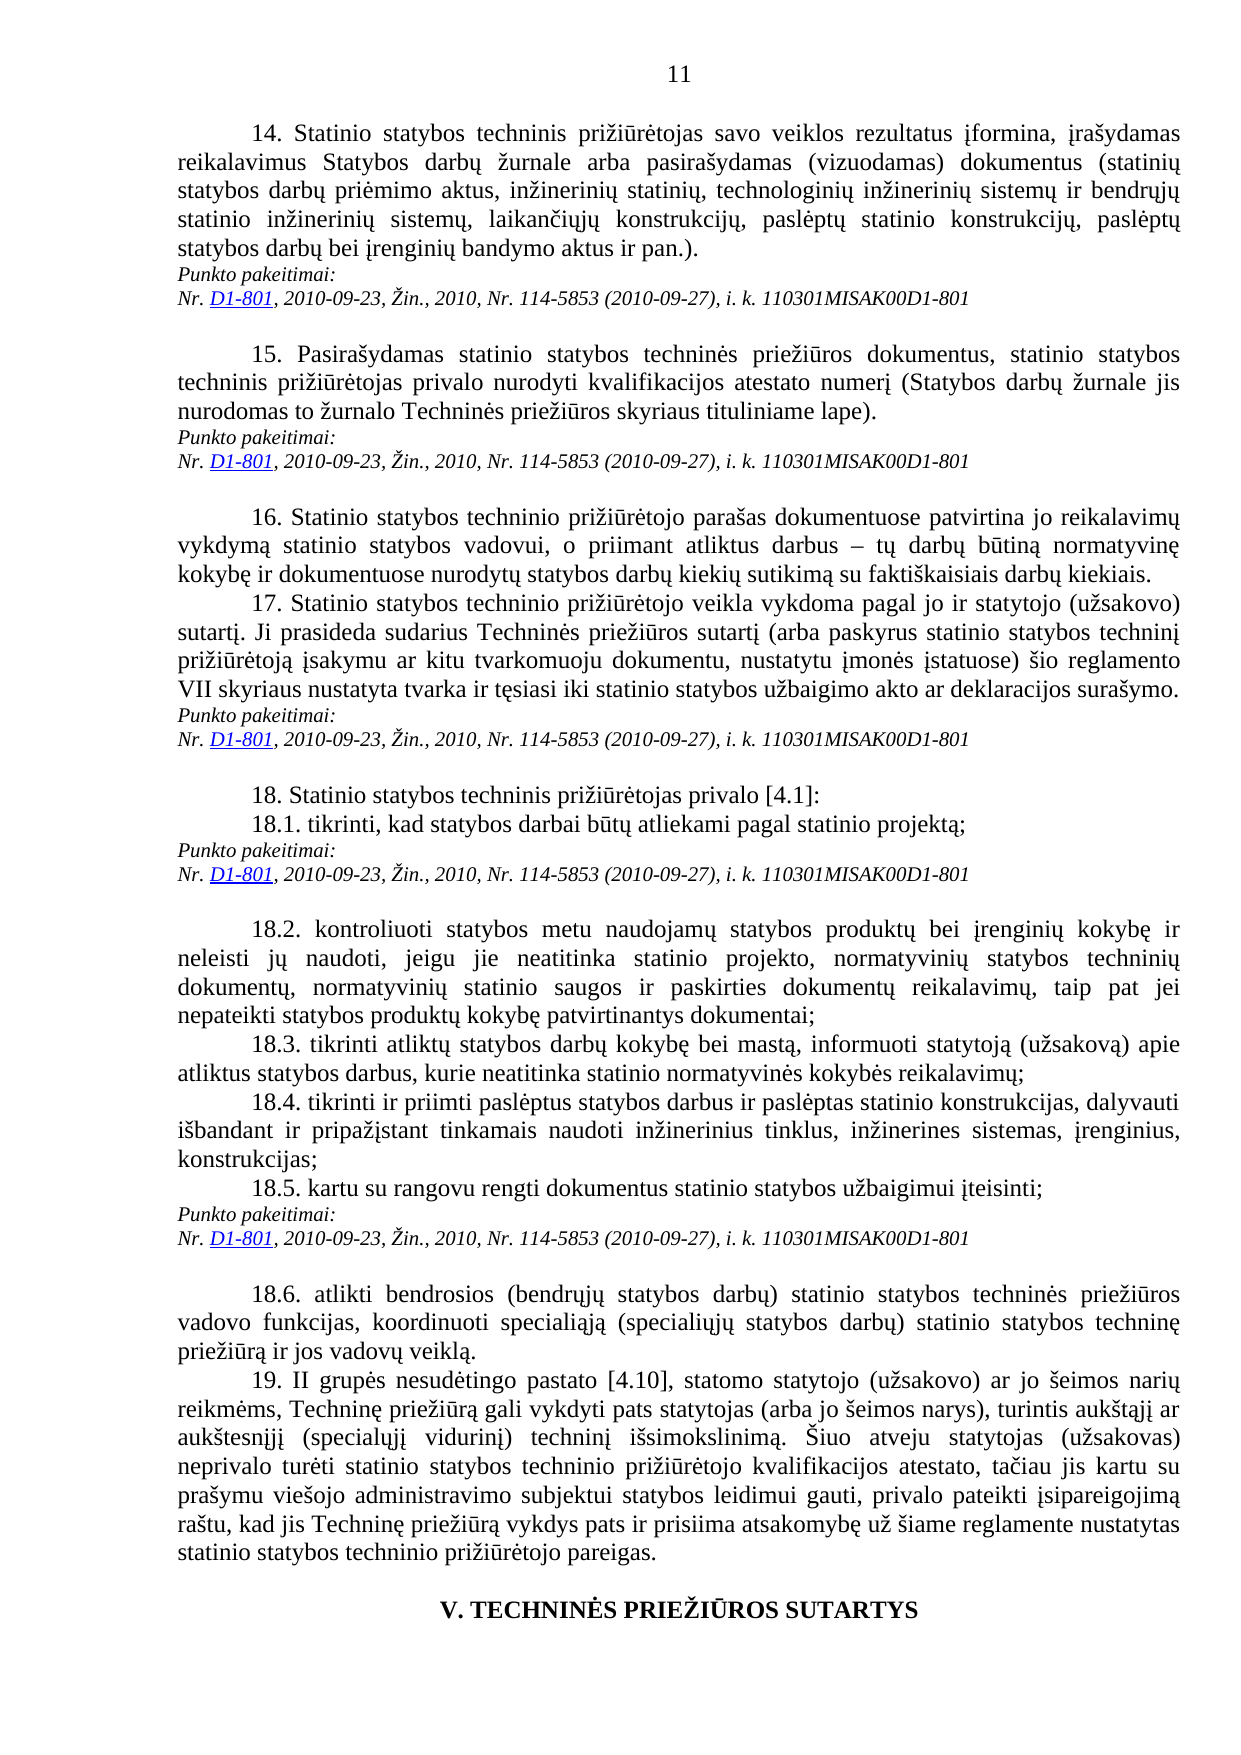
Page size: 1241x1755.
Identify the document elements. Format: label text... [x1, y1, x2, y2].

text Punkto pakeitimai: [177, 703, 1181, 727]
text Nr. D1-801, 2010-09-23, Žin., 2010, Nr. 114-5853 (2010-09-27), i. k. 110301MISAK00D1-801 [177, 286, 1181, 310]
text V. TECHNINĖS PRIEŽIŪROS SUTARTYS [177, 1595, 1181, 1624]
text 18. Statinio statybos techninis prižiūrėtojas privalo [4.1]: [177, 780, 1181, 809]
text Nr. D1-801, 2010-09-23, Žin., 2010, Nr. 114-5853 (2010-09-27), i. k. 110301MISAK00D1-801 [177, 727, 1181, 751]
text Punkto pakeitimai: [177, 1202, 1181, 1226]
text Nr. D1-801, 2010-09-23, Žin., 2010, Nr. 114-5853 (2010-09-27), i. k. 110301MISAK00D1-801 [177, 1226, 1181, 1250]
text 17. Statinio statybos techninio prižiūrėtojo veikla vykdoma pagal jo ir statytojo (užsakovo) sutartį. Ji prasideda sudarius Techninės priežiūros sutartį (arba paskyrus statinio statybos techninį prižiūrėtoją įsakymu ar kitu tvarkomuoju dokumentu, nustatytu įmonės įstatuose) šio reglamento VII skyriaus nustatyta tvarka ir tęsiasi iki statinio statybos užbaigimo akto ar deklaracijos surašymo. [177, 588, 1181, 703]
text 18.5. kartu su rangovu rengti dokumentus statinio statybos užbaigimui įteisinti; [177, 1173, 1181, 1202]
text 14. Statinio statybos techninis prižiūrėtojas savo veiklos rezultatus įformina, įrašydamas reikalavimus Statybos darbų žurnale arba pasirašydamas (vizuodamas) dokumentus (statinių statybos darbų priėmimo aktus, inžinerinių statinių, technologinių inžinerinių sistemų ir bendrųjų statinio inžinerinių sistemų, laikančiųjų konstrukcijų, paslėptų statinio konstrukcijų, paslėptų statybos darbų bei įrenginių bandymo aktus ir pan.). [177, 118, 1181, 262]
text Punkto pakeitimai: [177, 262, 1181, 286]
text 18.2. kontroliuoti statybos metu naudojamų statybos produktų bei įrenginių kokybę ir neleisti jų naudoti, jeigu jie neatitinka statinio projekto, normatyvinių statybos techninių dokumentų, normatyvinių statinio saugos ir paskirties dokumentų reikalavimų, taip pat jei nepateikti statybos produktų kokybę patvirtinantys dokumentai; [177, 914, 1181, 1029]
text Nr. D1-801, 2010-09-23, Žin., 2010, Nr. 114-5853 (2010-09-27), i. k. 110301MISAK00D1-801 [177, 862, 1181, 886]
text 18.1. tikrinti, kad statybos darbai būtų atliekami pagal statinio projektą; [177, 809, 1181, 837]
text 16. Statinio statybos techninio prižiūrėtojo parašas dokumentuose patvirtina jo reikalavimų vykdymą statinio statybos vadovui, o priimant atliktus darbus – tų darbų būtiną normatyvinę kokybę ir dokumentuose nurodytų statybos darbų kiekių sutikimą su faktiškaisiais darbų kiekiais. [177, 502, 1181, 588]
text 15. Pasirašydamas statinio statybos techninės priežiūros dokumentus, statinio statybos techninis prižiūrėtojas privalo nurodyti kvalifikacijos atestato numerį (Statybos darbų žurnale jis nurodomas to žurnalo Techninės priežiūros skyriaus tituliniame lape). [177, 339, 1181, 425]
text Punkto pakeitimai: [177, 425, 1181, 449]
text 18.3. tikrinti atliktų statybos darbų kokybę bei mastą, informuoti statytoją (užsakovą) apie atliktus statybos darbus, kurie neatitinka statinio normatyvinės kokybės reikalavimų; [177, 1029, 1181, 1087]
text 19. II grupės nesudėtingo pastato [4.10], statomo statytojo (užsakovo) ar jo šeimos narių reikmėms, Techninę priežiūrą gali vykdyti pats statytojas (arba jo šeimos narys), turintis aukštąjį ar aukštesnįjį (specialųjį vidurinį) techninį išsimokslinimą. Šiuo atveju statytojas (užsakovas) neprivalo turėti statinio statybos techninio prižiūrėtojo kvalifikacijos atestato, tačiau jis kartu su prašymu viešojo administravimo subjektui statybos leidimui gauti, privalo pateikti įsipareigojimą raštu, kad jis Techninę priežiūrą vykdys pats ir prisiima atsakomybę už šiame reglamente nustatytas statinio statybos techninio prižiūrėtojo pareigas. [177, 1365, 1181, 1566]
text Nr. D1-801, 2010-09-23, Žin., 2010, Nr. 114-5853 (2010-09-27), i. k. 110301MISAK00D1-801 [177, 449, 1181, 473]
text 18.4. tikrinti ir priimti paslėptus statybos darbus ir paslėptas statinio konstrukcijas, dalyvauti išbandant ir pripažįstant tinkamais naudoti inžinerinius tinklus, inžinerines sistemas, įrenginius, konstrukcijas; [177, 1087, 1181, 1173]
text 18.6. atlikti bendrosios (bendrųjų statybos darbų) statinio statybos techninės priežiūros vadovo funkcijas, koordinuoti specialiąją (specialiųjų statybos darbų) statinio statybos techninę priežiūrą ir jos vadovų veiklą. [177, 1279, 1181, 1365]
text Punkto pakeitimai: [177, 837, 1181, 862]
